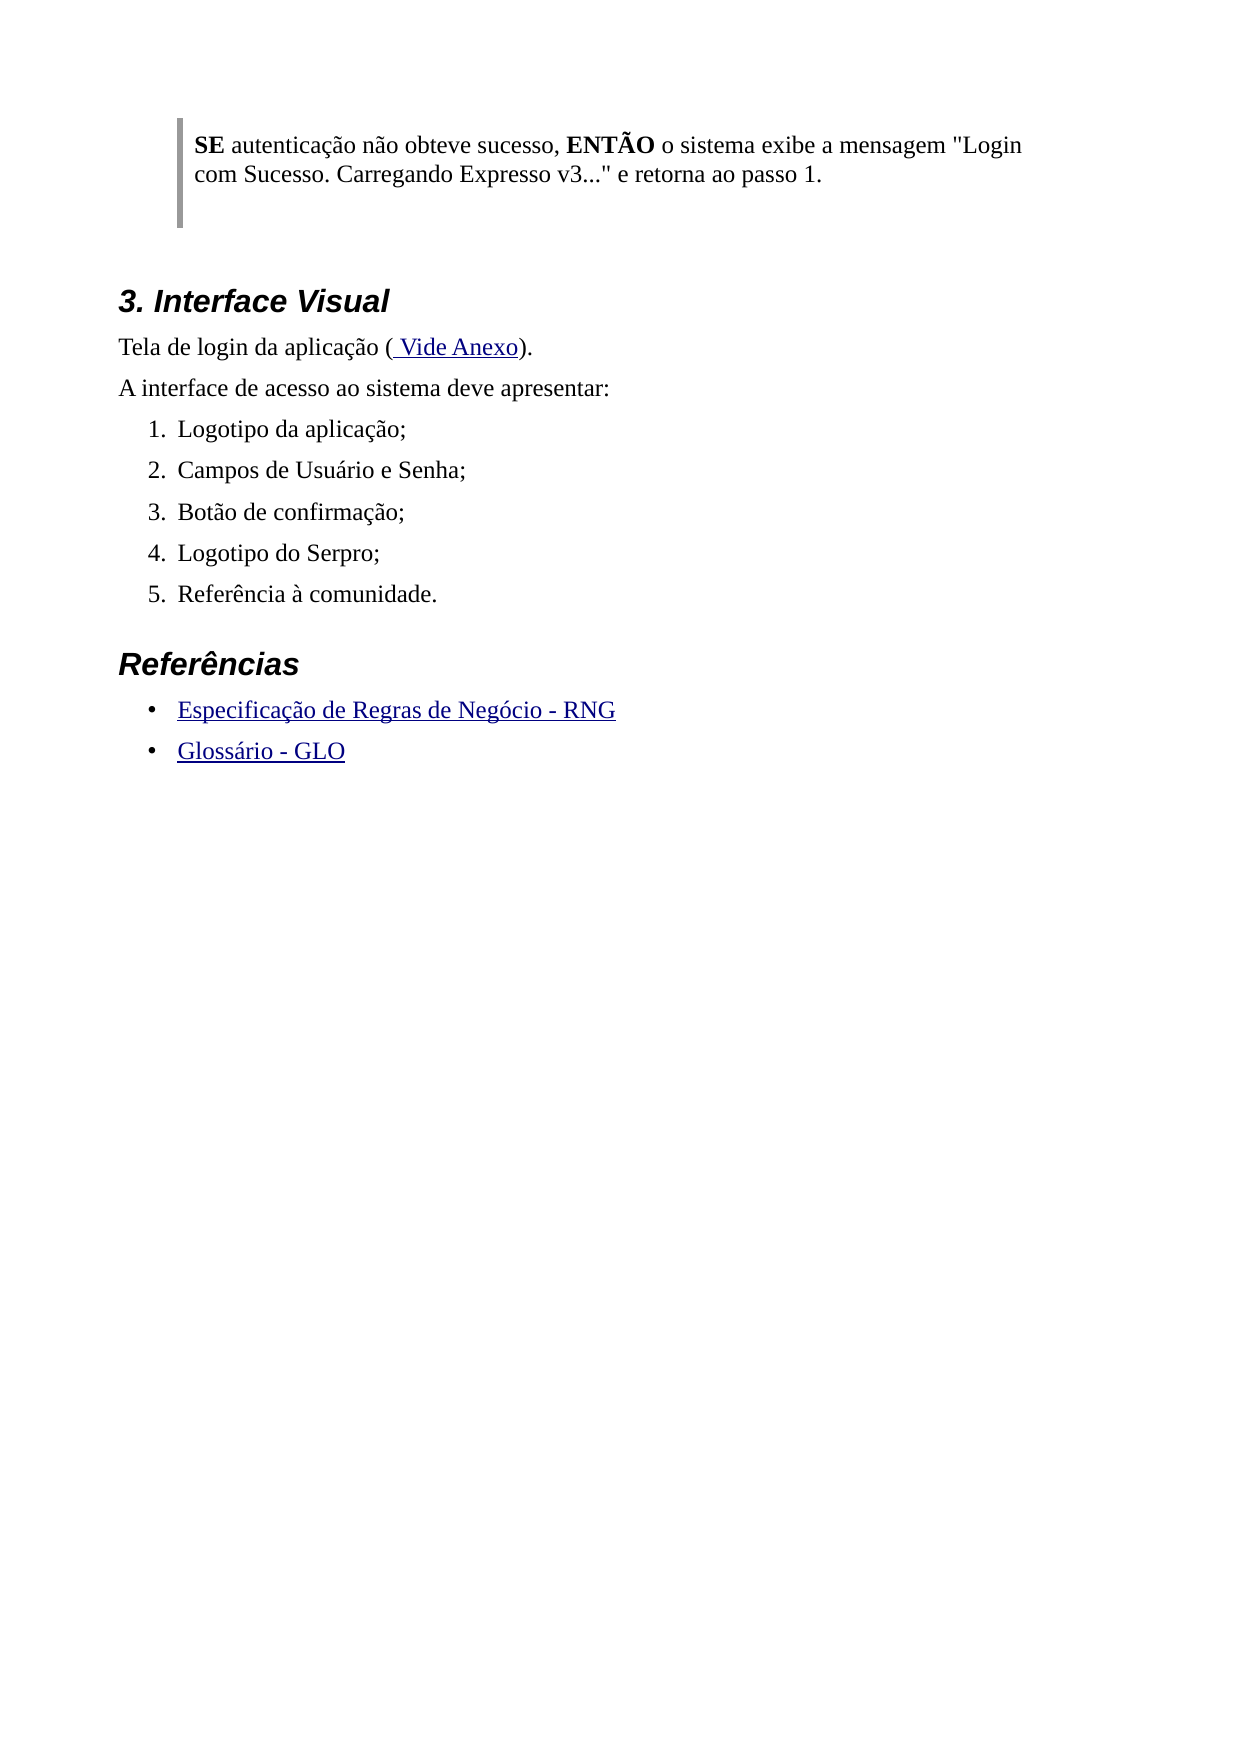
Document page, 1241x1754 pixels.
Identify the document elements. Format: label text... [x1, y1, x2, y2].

list Botão de confirmação; [148, 497, 1122, 526]
list Glossário - GLO [148, 736, 1122, 765]
list Campos de Usuário e Senha; [148, 456, 1122, 484]
text SE autenticação não obteve sucesso, ENTÃO o sistema exibe a mensagem "Login com Sucesso. Carregando Expresso v3..." e retorna ao passo 1. [183, 118, 1063, 228]
list Referência à comunidade. [148, 579, 1122, 608]
subtitle 3. Interface Visual [118, 282, 1122, 319]
list Logotipo da aplicação; [148, 414, 1122, 443]
text Tela de login da aplicação ( Vide Anexo). [118, 332, 1122, 361]
list Logotipo do Serpro; [148, 538, 1122, 567]
text A interface de acesso ao sistema deve apresentar: [118, 373, 1122, 402]
list Especificação de Regras de Negócio - RNG [148, 695, 1122, 724]
subtitle Referências [118, 646, 1122, 682]
